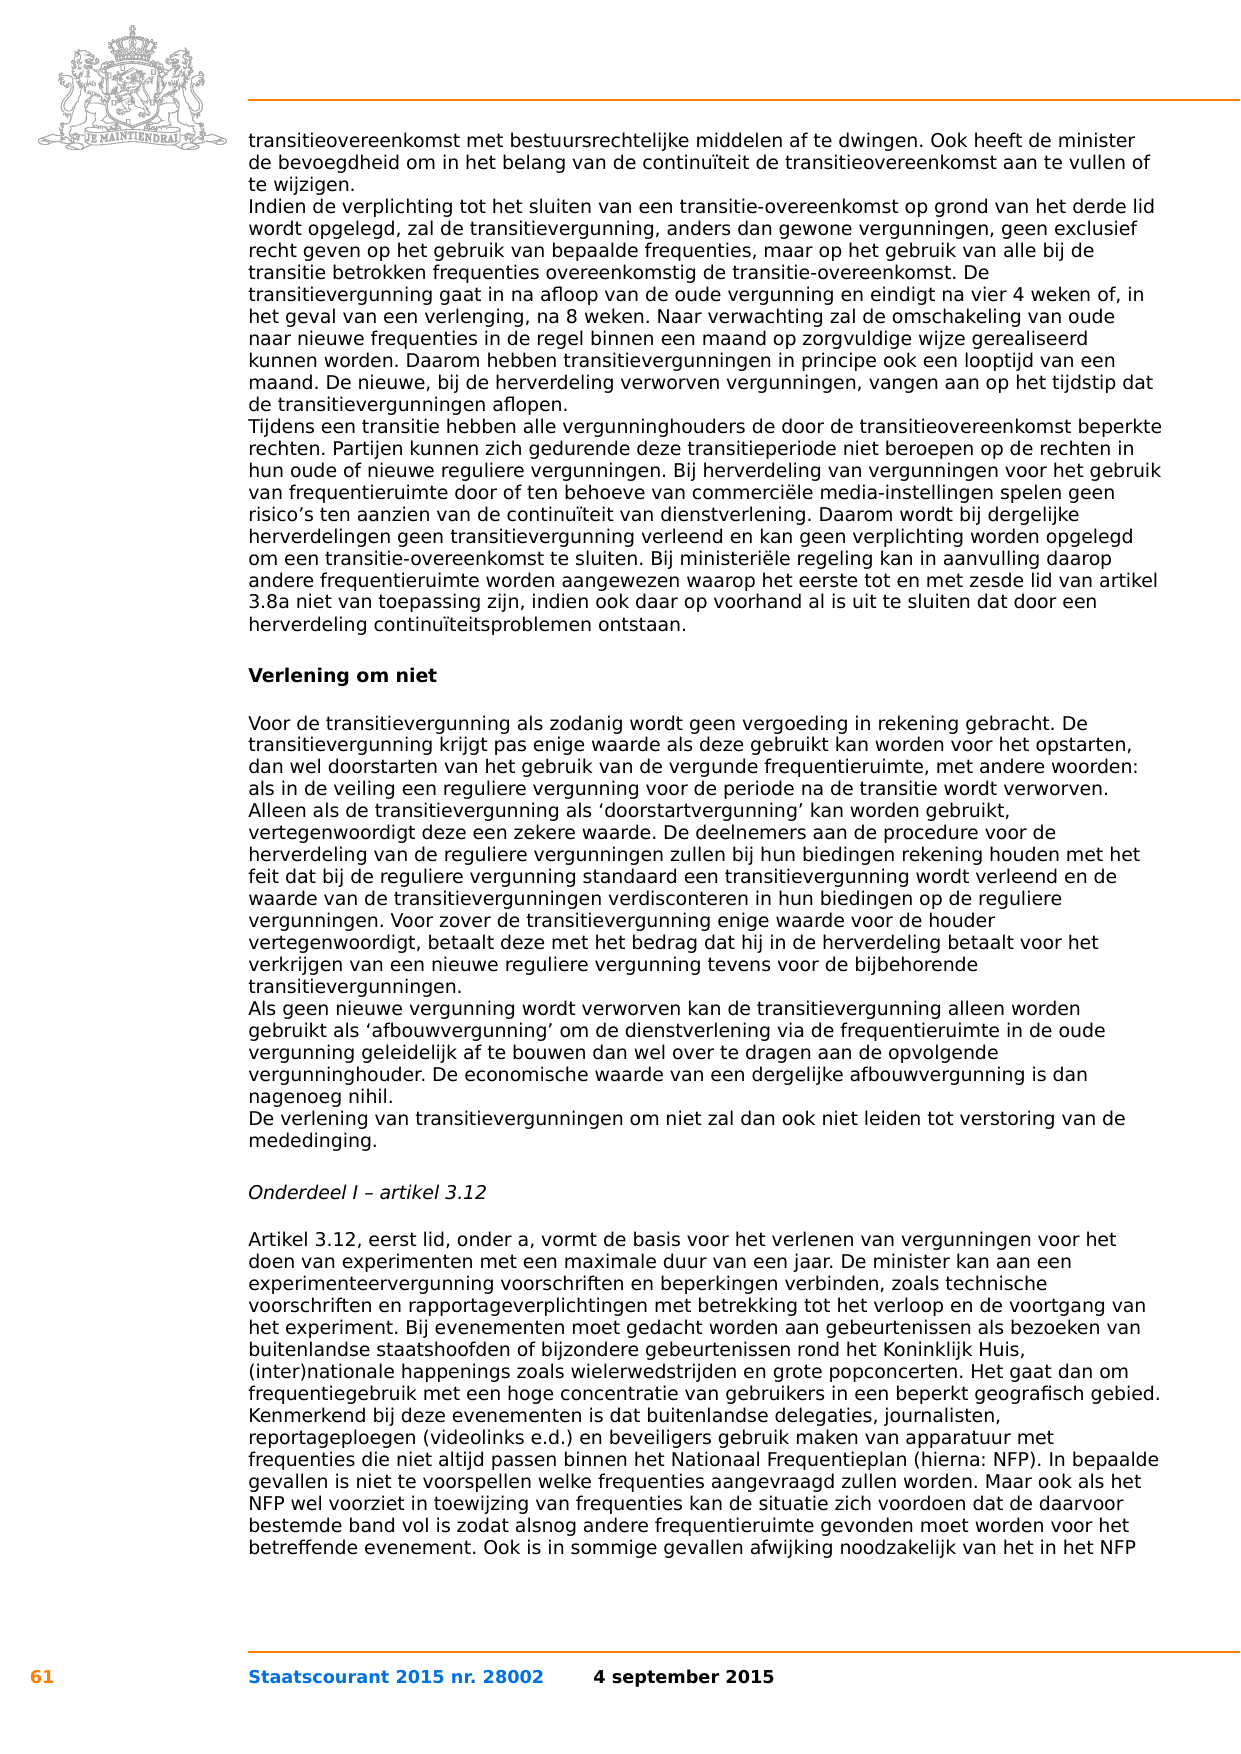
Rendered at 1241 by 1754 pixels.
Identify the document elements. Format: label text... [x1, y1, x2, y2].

text Tijdens een transitie hebben alle vergunninghouders de door de transitieovereenkomst beperkte rechten. Partijen kunnen zich gedurende deze transitieperiode niet beroepen op de rechten in hun oude of nieuwe reguliere vergunningen. Bij herverdeling van vergunningen voor het gebruik van frequentieruimte door of ten behoeve van commerciële media-instellingen spelen geen risico’s ten aanzien van de continuïteit van dienstverlening. Daarom wordt bij dergelijke herverdelingen geen transitievergunning verleend en kan geen verplichting worden opgelegd om een transitie-overeenkomst te sluiten. Bij ministeriële regeling kan in aanvulling daarop andere frequentieruimte worden aangewezen waarop het eerste tot en met zesde lid van artikel 3.8a niet van toepassing zijn, indien ook daar op voorhand al is uit te sluiten dat door een herverdeling continuïteitsproblemen ontstaan. [248, 416, 1163, 635]
subtitle Onderdeel I – artikel 3.12 [248, 1182, 1163, 1204]
text transitieovereenkomst met bestuursrechtelijke middelen af te dwingen. Ook heeft de minister de bevoegdheid om in het belang van de continuïteit de transitieovereenkomst aan te vullen of te wijzigen. [248, 130, 1163, 196]
text Als geen nieuwe vergunning wordt verworven kan de transitievergunning alleen worden gebruikt als ‘afbouwvergunning’ om de dienstverlening via de frequentieruimte in de oude vergunning geleidelijk af te bouwen dan wel over te dragen aan de opvolgende vergunninghouder. De economische waarde van een dergelijke afbouwvergunning is dan nagenoeg nihil. [248, 998, 1163, 1108]
text Voor de transitievergunning als zodanig wordt geen vergoeding in rekening gebracht. De transitievergunning krijgt pas enige waarde als deze gebruikt kan worden voor het opstarten, dan wel doorstarten van het gebruik van de vergunde frequentieruimte, met andere woorden: als in de veiling een reguliere vergunning voor de periode na de transitie wordt verworven. Alleen als de transitievergunning als ‘doorstartvergunning’ kan worden gebruikt, vertegenwoordigt deze een zekere waarde. De deelnemers aan de procedure voor de herverdeling van de reguliere vergunningen zullen bij hun biedingen rekening houden met het feit dat bij de reguliere vergunning standaard een transitievergunning wordt verleend en de waarde van de transitievergunningen verdisconteren in hun biedingen op de reguliere vergunningen. Voor zover de transitievergunning enige waarde voor de houder vertegenwoordigt, betaalt deze met het bedrag dat hij in de herverdeling betaalt voor het verkrijgen van een nieuwe reguliere vergunning tevens voor de bijbehorende transitievergunningen. [248, 712, 1163, 998]
text De verlening van transitievergunningen om niet zal dan ook niet leiden tot verstoring van de mededinging. [248, 1108, 1163, 1152]
subtitle Verlening om niet [248, 665, 1163, 687]
picture [38, 25, 227, 150]
text Indien de verplichting tot het sluiten van een transitie-overeenkomst op grond van het derde lid wordt opgelegd, zal de transitievergunning, anders dan gewone vergunningen, geen exclusief recht geven op het gebruik van bepaalde frequenties, maar op het gebruik van alle bij de transitie betrokken frequenties overeenkomstig de transitie-overeenkomst. De transitievergunning gaat in na afloop van de oude vergunning en eindigt na vier 4 weken of, in het geval van een verlenging, na 8 weken. Naar verwachting zal de omschakeling van oude naar nieuwe frequenties in de regel binnen een maand op zorgvuldige wijze gerealiseerd kunnen worden. Daarom hebben transitievergunningen in principe ook een looptijd van een maand. De nieuwe, bij de herverdeling verworven vergunningen, vangen aan op het tijdstip dat de transitievergunningen aflopen. [248, 196, 1163, 416]
text Artikel 3.12, eerst lid, onder a, vormt de basis voor het verlenen van vergunningen voor het doen van experimenten met een maximale duur van een jaar. De minister kan aan een experimenteervergunning voorschriften en beperkingen verbinden, zoals technische voorschriften en rapportageverplichtingen met betrekking tot het verloop en de voortgang van het experiment. Bij evenementen moet gedacht worden aan gebeurtenissen als bezoeken van buitenlandse staatshoofden of bijzondere gebeurtenissen rond het Koninklijk Huis, (inter)nationale happenings zoals wielerwedstrijden en grote popconcerten. Het gaat dan om frequentiegebruik met een hoge concentratie van gebruikers in een beperkt geografisch gebied. Kenmerkend bij deze evenementen is dat buitenlandse delegaties, journalisten, reportageploegen (videolinks e.d.) en beveiligers gebruik maken van apparatuur met frequenties die niet altijd passen binnen het Nationaal Frequentieplan (hierna: NFP). In bepaalde gevallen is niet te voorspellen welke frequenties aangevraagd zullen worden. Maar ook als het NFP wel voorziet in toewijzing van frequenties kan de situatie zich voordoen dat de daarvoor bestemde band vol is zodat alsnog andere frequentieruimte gevonden moet worden voor het betreffende evenement. Ook is in sommige gevallen afwijking noodzakelijk van het in het NFP [248, 1229, 1163, 1559]
